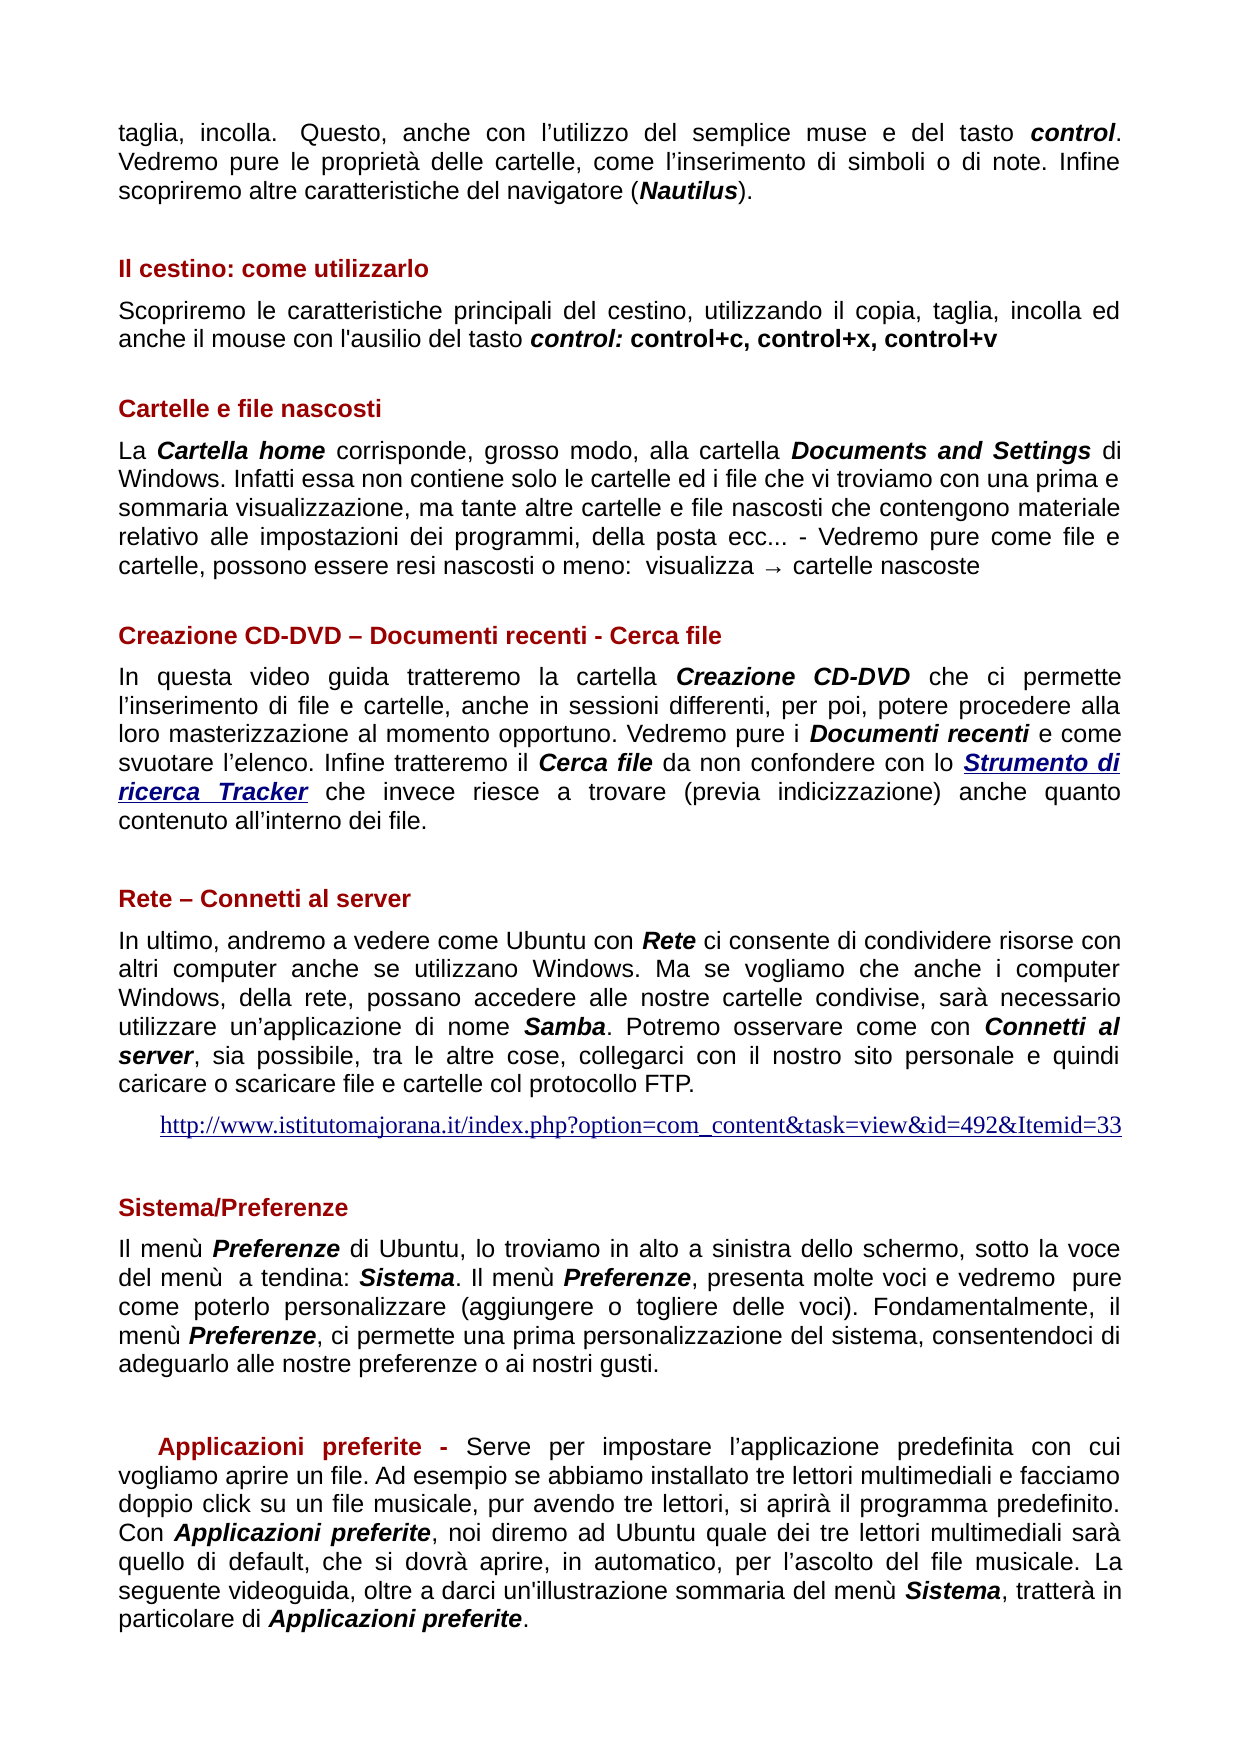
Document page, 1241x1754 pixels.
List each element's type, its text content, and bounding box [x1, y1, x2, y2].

text Il menù Preferenze di Ubuntu, lo troviamo in alto a sinistra dello schermo, sotto la voce del menù a tendina: Sistema. Il menù Preferenze, presenta molte voci e vedremo pure come poterlo personalizzare (aggiungere o togliere delle voci). Fondamentalmente, il menù Preferenze, ci permette una prima personalizzazione del sistema, consentendoci di adeguarlo alle nostre preferenze o ai nostri gusti. [118, 1234, 1122, 1378]
text Sistema/Preferenze [118, 1193, 1122, 1222]
text La Cartella home corrisponde, grosso modo, alla cartella Documents and Settings di Windows. Infatti essa non contiene solo le cartelle ed i file che vi troviamo con una prima e sommaria visualizzazione, ma tante altre cartelle e file nascosti che contengono materiale relativo alle impostazioni dei programmi, della posta ecc... - Vedremo pure come file e cartelle, possono essere resi nascosti o meno: visualizza → cartelle nascoste [118, 436, 1122, 579]
text In questa video guida tratteremo la cartella Creazione CD-DVD che ci permette l’inserimento di file e cartelle, anche in sessioni differenti, per poi, potere procedere alla loro masterizzazione al momento opportuno. Vedremo pure i Documenti recenti e come svuotare l’elenco. Infine tratteremo il Cerca file da non confondere con lo Strumento di ricerca Tracker che invece riesce a trovare (previa indicizzazione) anche quanto contenuto all’interno dei file. [118, 662, 1122, 834]
text In ultimo, andremo a vedere come Ubuntu con Rete ci consente di condividere risorse con altri computer anche se utilizzano Windows. Ma se vogliamo che anche i computer Windows, della rete, possano accedere alle nostre cartelle condivise, sarà necessario utilizzare un’applicazione di nome Samba. Potremo osservare come con Connetti al server, sia possibile, tra le altre cose, collegarci con il nostro sito personale e quindi caricare o scaricare file e cartelle col protocollo FTP. [118, 926, 1122, 1098]
text taglia, incolla. Questo, anche con l’utilizzo del semplice muse e del tasto control. Vedremo pure le proprietà delle cartelle, come l’inserimento di simboli o di note. Infine scopriremo altre caratteristiche del navigatore (Nautilus). [118, 118, 1122, 204]
text Creazione CD-DVD – Documenti recenti - Cerca file [118, 592, 1122, 649]
text Applicazioni preferite - Serve per impostare l’applicazione predefinita con cui vogliamo aprire un file. Ad esempio se abbiamo installato tre lettori multimediali e facciamo doppio click su un file musicale, pur avendo tre lettori, si aprirà il programma predefinito. Con Applicazioni preferite, noi diremo ad Ubuntu quale dei tre lettori multimediali sarà quello di default, che si dovrà aprire, in automatico, per l’ascolto del file musicale. La seguente videoguida, oltre a darci un'illustrazione sommaria del menù Sistema, tratterà in particolare di Applicazioni preferite. [118, 1432, 1122, 1633]
text Cartelle e file nascosti [118, 366, 1122, 423]
text Il cestino: come utilizzarlo [118, 254, 1122, 283]
text Scopriremo le caratteristiche principali del cestino, utilizzando il copia, taglia, incolla ed anche il mouse con l'ausilio del tasto control: control+c, control+x, control+v [118, 296, 1122, 353]
text http://www.istitutomajorana.it/index.php?option=com_content&task=view&id=492&Itemid=33 [118, 1111, 1122, 1139]
text Rete – Connetti al server [118, 884, 1122, 913]
